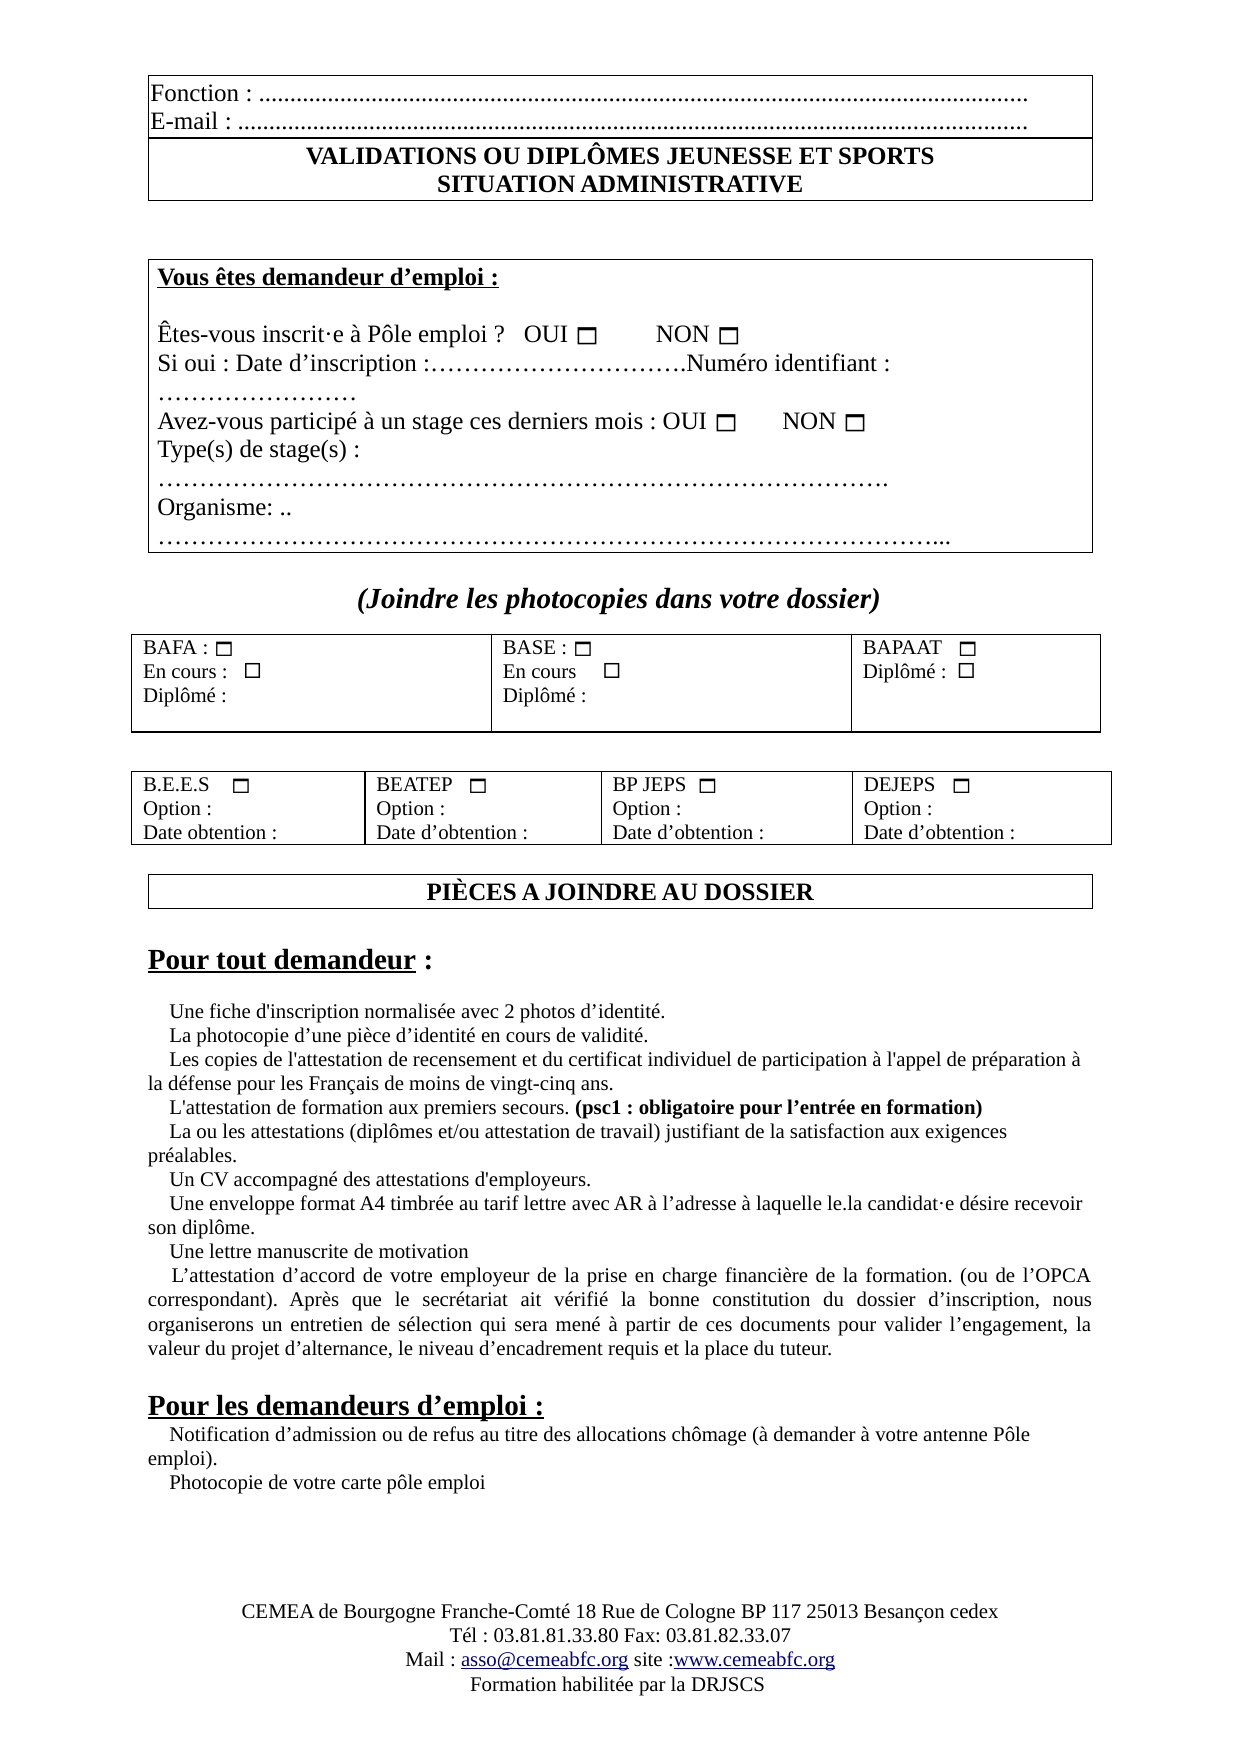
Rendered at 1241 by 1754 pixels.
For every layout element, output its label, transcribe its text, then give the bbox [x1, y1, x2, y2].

text E-mail : [149, 104, 1092, 137]
table_header BAFA :  En cours :  Diplômé : [132, 635, 491, 731]
text Avez-vous participé à un stage ces derniers mois : OUI  NON  [149, 403, 1092, 431]
table_header B.E.E.S  Option : Date obtention : [132, 772, 364, 844]
text  Un CV accompagné des attestations d'employeurs. [148, 1167, 1093, 1191]
text  Une enveloppe format A4 timbrée au tarif lettre avec AR à l’adresse à laquelle le.la candidat·e désire recevoir son diplôme. [148, 1191, 1093, 1239]
text  Les copies de l'attestation de recensement et du certificat individuel de participation à l'appel de préparation à la défense pour les Français de moins de vingt-cinq ans. [148, 1047, 1093, 1095]
table_header BEATEP  Option : Date d’obtention : [366, 772, 601, 844]
text Organisme: ..…………………………………………………………………………………... [149, 489, 1092, 552]
text  Photocopie de votre carte pôle emploi [148, 1470, 1093, 1494]
text PIÈCES A JOINDRE AU DOSSIER [149, 875, 1092, 908]
table_header DEJEPS  Option : Date d’obtention : [853, 772, 1111, 844]
table_header BAPAAT  Diplômé :  [852, 635, 1100, 731]
text  Une lettre manuscrite de motivation [148, 1239, 1093, 1263]
text Pour les demandeurs d’emploi : [148, 1388, 1093, 1422]
table_header BP JEPS  Option : Date d’obtention : [602, 772, 852, 844]
text  La photocopie d’une pièce d’identité en cours de validité. [148, 1023, 1093, 1047]
text Êtes-vous inscrit·e à Pôle emploi ? OUI  NON  [149, 316, 1092, 345]
text Type(s) de stage(s) : ……………………………………………………………………………. [149, 431, 1092, 489]
text (Joindre les photocopies dans votre dossier) [148, 581, 1093, 615]
text  Notification d’admission ou de refus au titre des allocations chômage (à demander à votre antenne Pôle emploi). [148, 1422, 1093, 1470]
text  La ou les attestations (diplômes et/ou attestation de travail) justifiant de la satisfaction aux exigences préalables. [148, 1119, 1093, 1167]
table_header BASE :  En cours  Diplômé : [492, 635, 851, 731]
text VALIDATIONS OU DIPLÔMES JEUNESSE ET SPORTS [149, 139, 1092, 166]
text SITUATION ADMINISTRATIVE [149, 166, 1092, 200]
text  Une fiche d'inscription normalisée avec 2 photos d’identité. [148, 999, 1093, 1023]
text Vous êtes demandeur d’emploi : [149, 260, 1092, 291]
text Pour tout demandeur : [148, 942, 1093, 976]
text Fonction : [149, 76, 1092, 104]
text Si oui : Date d’inscription :………………………….Numéro identifiant : …………………… [149, 345, 1092, 403]
text  L'attestation de formation aux premiers secours. (psc1 : obligatoire pour l’entrée en formation) [148, 1095, 1093, 1119]
text  L’attestation d’accord de votre employeur de la prise en charge financière de la formation. (ou de l’OPCA correspondant). Après que le secrétariat ait vérifié la bonne constitution du dossier d’inscription, nous organiserons un entretien de sélection qui sera mené à partir de ces documents pour valider l’engagement, la valeur du projet d’alternance, le niveau d’encadrement requis et la place du tuteur. [148, 1263, 1093, 1359]
